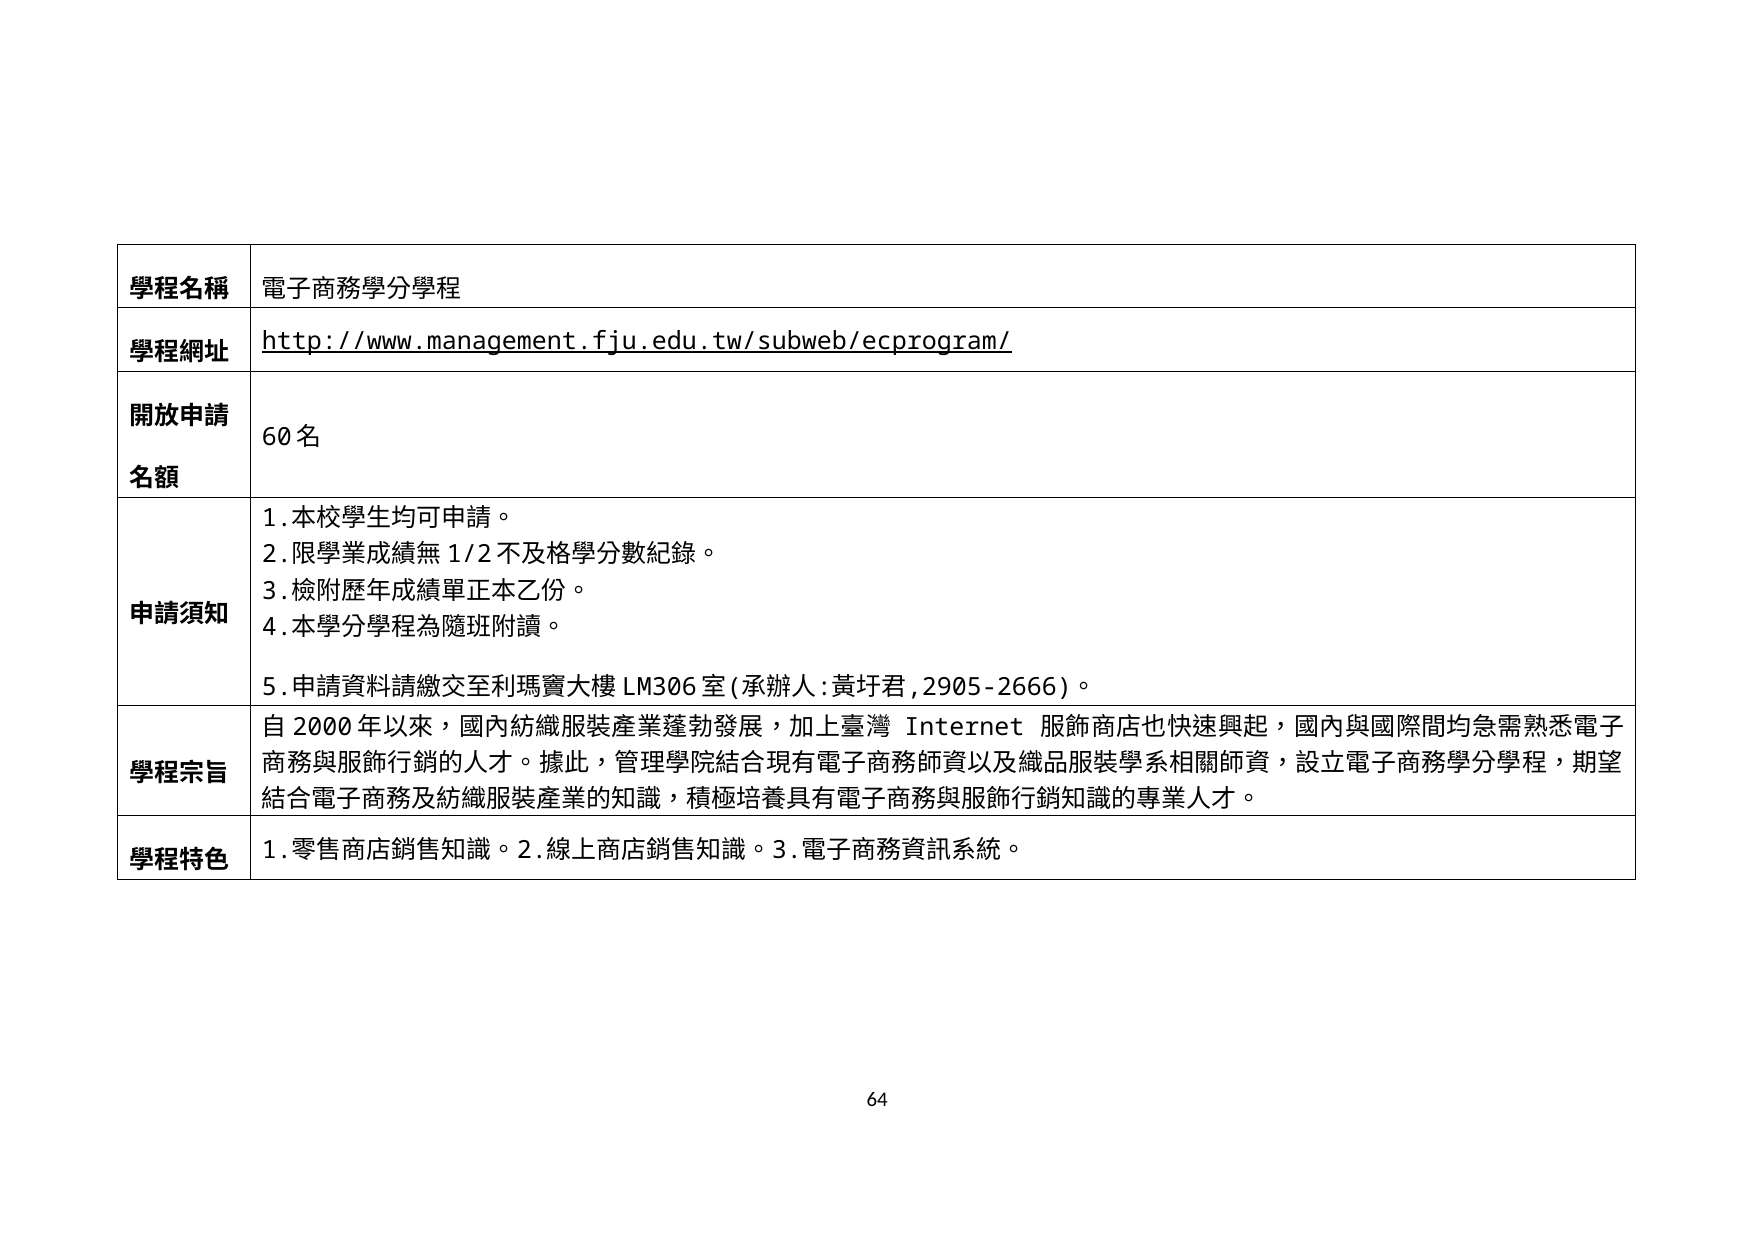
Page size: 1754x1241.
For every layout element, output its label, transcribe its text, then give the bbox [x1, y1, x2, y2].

table_cell 學程特色 [118, 816, 250, 878]
table_cell 60名 [251, 372, 1635, 497]
table_cell 自2000年以來，國內紡織服裝產業蓬勃發展，加上臺灣 Internet 服飾商店也快速興起，國內與國際間均急需熟悉電子商務與服飾行銷的人才。據此，管理學院結合現有電子商務師資以及織品服裝學系相關師資，設立電子商務學分學程，期望結合電子商務及紡織服裝產業的知識，積極培養具有電子商務與服飾行銷知識的專業人才。 [251, 706, 1635, 815]
table_header 學程名稱 [118, 245, 250, 307]
table_cell 學程網址 [118, 308, 250, 371]
table_header 電子商務學分學程 [251, 245, 1635, 307]
table_cell 1.零售商店銷售知識。2.線上商店銷售知識。3.電子商務資訊系統。 [251, 816, 1635, 878]
table_cell 學程宗旨 [118, 706, 250, 815]
table_cell 申請須知 [118, 498, 250, 705]
table_cell 開放申請名額 [118, 372, 250, 497]
table_cell 1.本校學生均可申請。 2.限學業成績無1/2不及格學分數紀錄。 3.檢附歷年成績單正本乙份。 4.本學分學程為隨班附讀。 5.申請資料請繳交至利瑪竇大樓LM306室(承辦人:黃圩君,2905-2666)。 [251, 498, 1635, 705]
table_cell http://www.management.fju.edu.tw/subweb/ecprogram/ [251, 308, 1635, 371]
